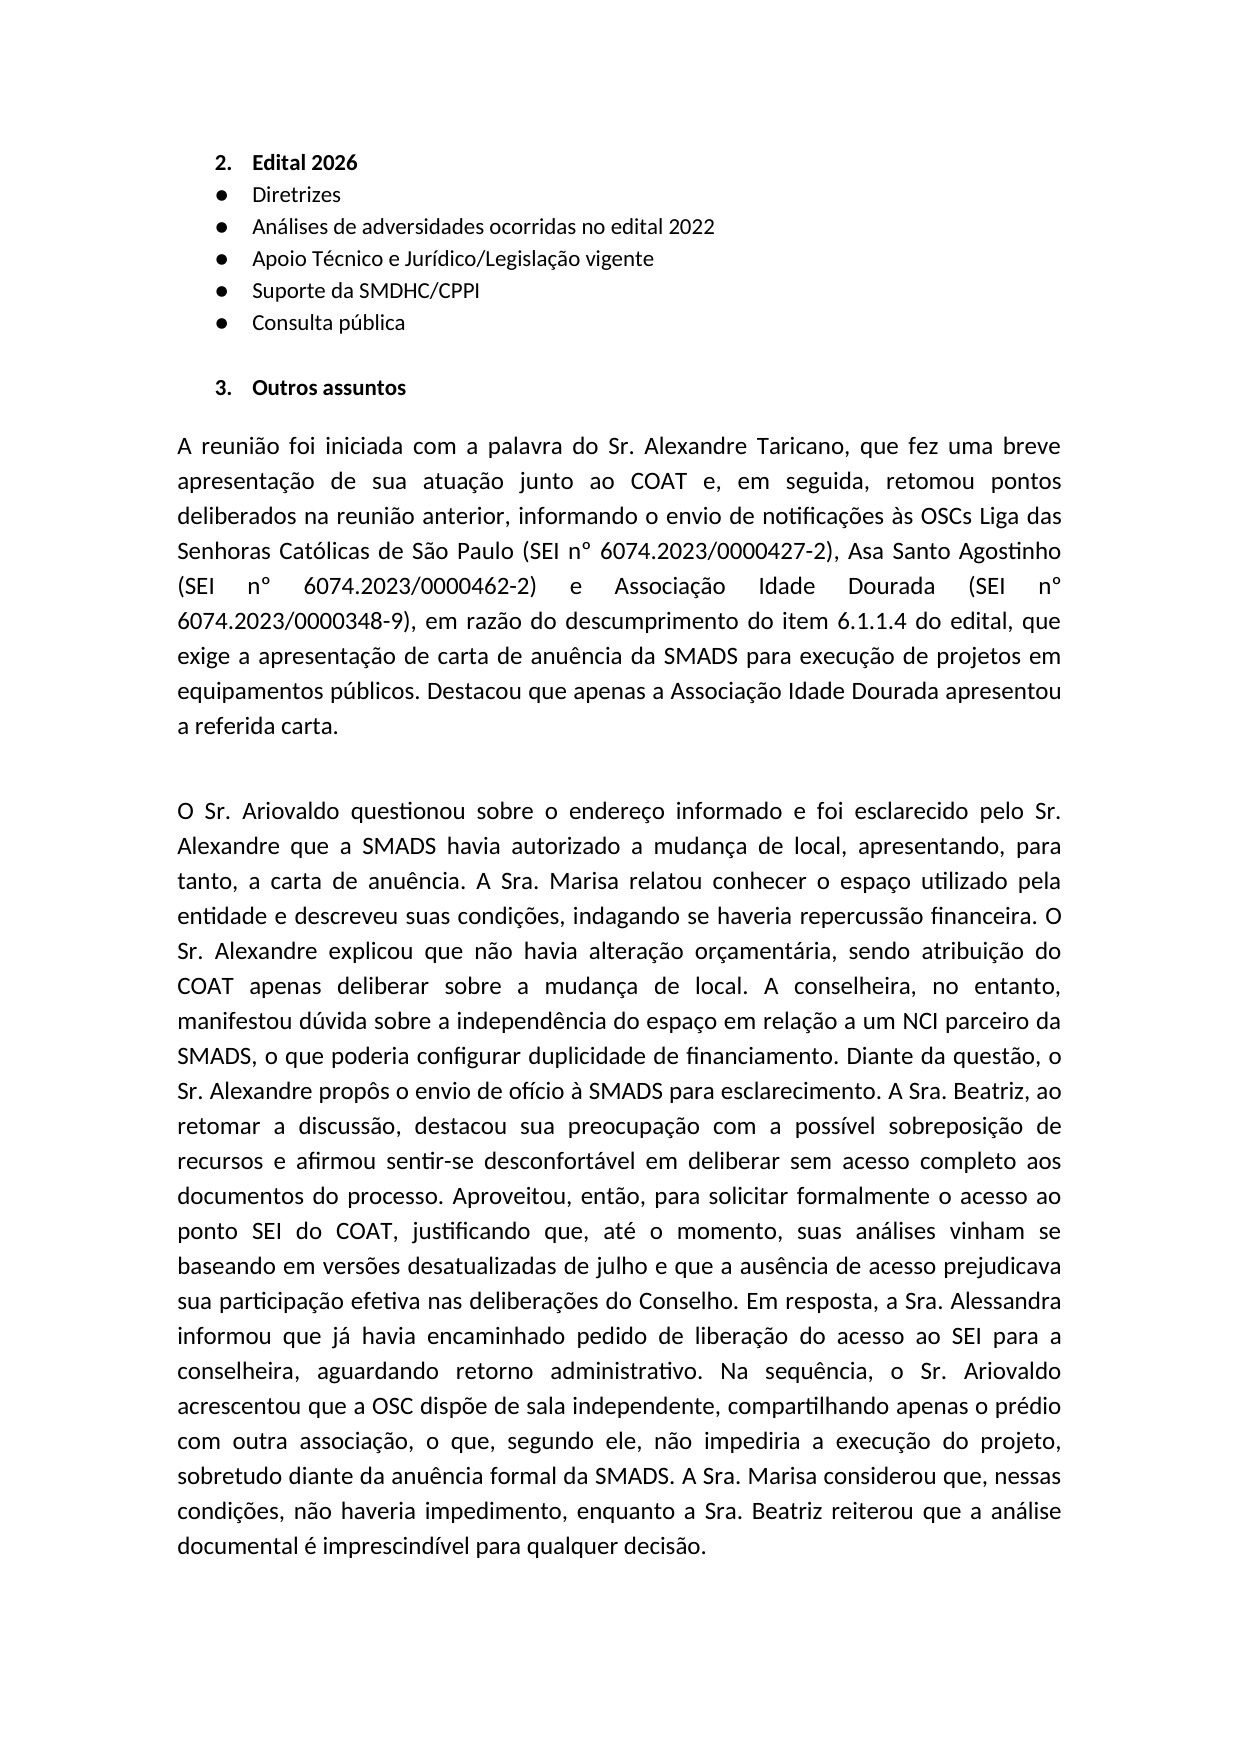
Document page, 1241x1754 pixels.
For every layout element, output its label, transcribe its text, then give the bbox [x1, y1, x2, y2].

text O Sr. Ariovaldo questionou sobre o endereço informado e foi esclarecido pelo Sr. Alexandre que a SMADS havia autorizado a mudança de local, apresentando, para tanto, a carta de anuência. A Sra. Marisa relatou conhecer o espaço utilizado pela entidade e descreveu suas condições, indagando se haveria repercussão financeira. O Sr. Alexandre explicou que não havia alteração orçamentária, sendo atribuição do COAT apenas deliberar sobre a mudança de local. A conselheira, no entanto, manifestou dúvida sobre a independência do espaço em relação a um NCI parceiro da SMADS, o que poderia configurar duplicidade de financiamento. Diante da questão, o Sr. Alexandre propôs o envio de ofício à SMADS para esclarecimento. A Sra. Beatriz, ao retomar a discussão, destacou sua preocupação com a possível sobreposição de recursos e afirmou sentir-se desconfortável em deliberar sem acesso completo aos documentos do processo. Aproveitou, então, para solicitar formalmente o acesso ao ponto SEI do COAT, justificando que, até o momento, suas análises vinham se baseando em versões desatualizadas de julho e que a ausência de acesso prejudicava sua participação efetiva nas deliberações do Conselho. Em resposta, a Sra. Alessandra informou que já havia encaminhado pedido de liberação do acesso ao SEI para a conselheira, aguardando retorno administrativo. Na sequência, o Sr. Ariovaldo acrescentou que a OSC dispõe de sala independente, compartilhando apenas o prédio com outra associação, o que, segundo ele, não impediria a execução do projeto, sobretudo diante da anuência formal da SMADS. A Sra. Marisa considerou que, nessas condições, não haveria impedimento, enquanto a Sra. Beatriz reiterou que a análise documental é imprescindível para qualquer decisão. [177, 795, 1063, 1561]
list Diretrizes [214, 180, 1063, 208]
list Edital 2026 [214, 148, 1063, 176]
list Consulta pública [214, 308, 1063, 337]
list Apoio Técnico e Jurídico/Legislação vigente [214, 244, 1063, 272]
list Análises de adversidades ocorridas no edital 2022 [214, 212, 1063, 240]
list Suporte da SMDHC/CPPI [214, 276, 1063, 304]
text A reunião foi iniciada com a palavra do Sr. Alexandre Taricano, que fez uma breve apresentação de sua atuação junto ao COAT e, em seguida, retomou pontos deliberados na reunião anterior, informando o envio de notificações às OSCs Liga das Senhoras Católicas de São Paulo (SEI nº 6074.2023/0000427-2), Asa Santo Agostinho (SEI nº 6074.2023/0000462-2) e Associação Idade Dourada (SEI nº 6074.2023/0000348-9), em razão do descumprimento do item 6.1.1.4 do edital, que exige a apresentação de carta de anuência da SMADS para execução de projetos em equipamentos públicos. Destacou que apenas a Associação Idade Dourada apresentou a referida carta. [177, 430, 1063, 741]
list Outros assuntos [214, 373, 1063, 401]
